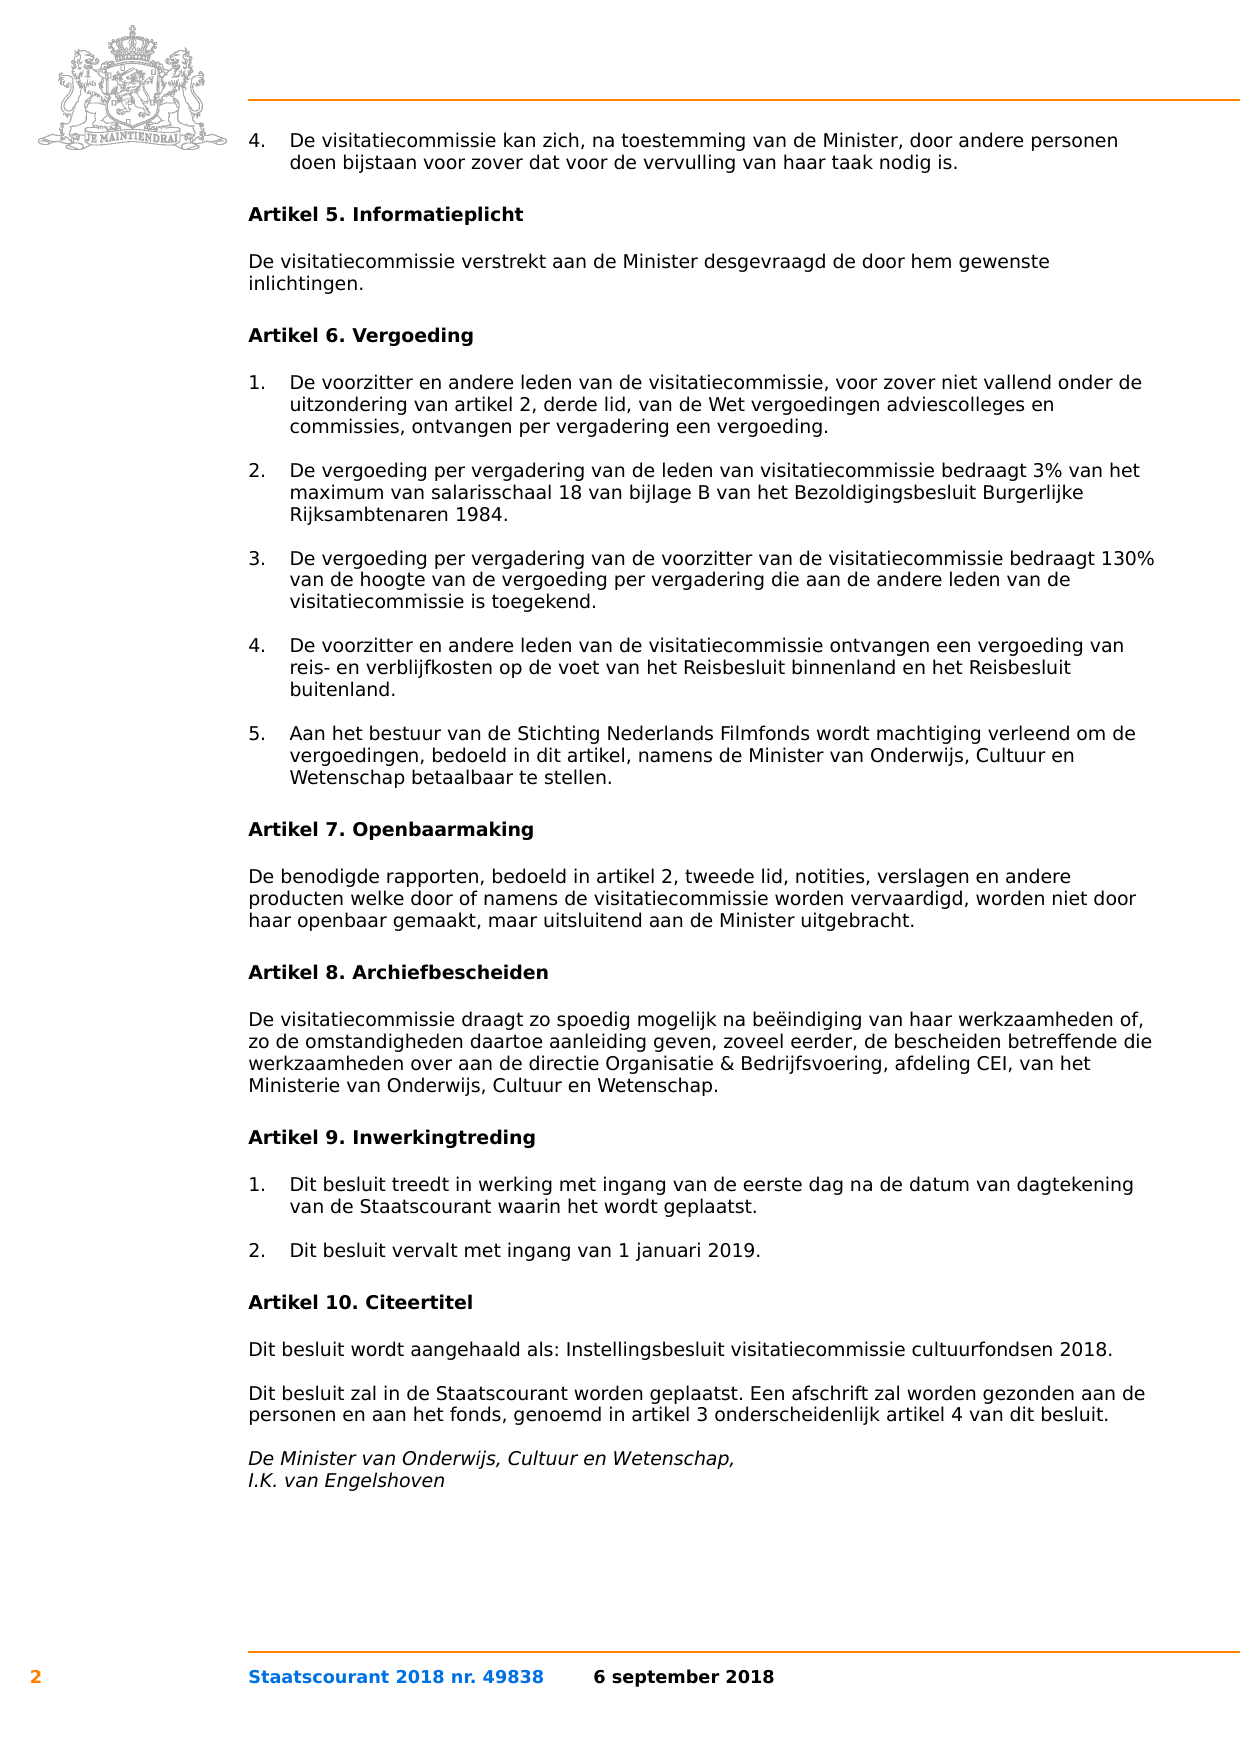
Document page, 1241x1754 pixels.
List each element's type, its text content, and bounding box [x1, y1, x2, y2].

text Dit besluit wordt aangehaald als: Instellingsbesluit visitatiecommissie cultuurfondsen 2018. [248, 1338, 1163, 1361]
text 1. De voorzitter en andere leden van de visitatiecommissie, voor zover niet vallend onder de uitzondering van artikel 2, derde lid, van de Wet vergoedingen adviescolleges en commissies, ontvangen per vergadering een vergoeding. [248, 372, 1163, 438]
text Dit besluit zal in de Staatscourant worden geplaatst. Een afschrift zal worden gezonden aan de personen en aan het fonds, genoemd in artikel 3 onderscheidenlijk artikel 4 van dit besluit. [248, 1382, 1163, 1426]
subtitle Artikel 7. Openbaarmaking [248, 819, 1163, 841]
picture [38, 25, 227, 150]
text 1. Dit besluit treedt in werking met ingang van de eerste dag na de datum van dagtekening van de Staatscourant waarin het wordt geplaatst. [248, 1174, 1163, 1218]
subtitle Artikel 5. Informatieplicht [248, 204, 1163, 226]
subtitle Artikel 8. Archiefbescheiden [248, 962, 1163, 984]
text 5. Aan het bestuur van de Stichting Nederlands Filmfonds wordt machtiging verleend om de vergoedingen, bedoeld in dit artikel, namens de Minister van Onderwijs, Cultuur en Wetenschap betaalbaar te stellen. [248, 723, 1163, 789]
text 4. De visitatiecommissie kan zich, na toestemming van de Minister, door andere personen doen bijstaan voor zover dat voor de vervulling van haar taak nodig is. [248, 130, 1163, 174]
text De benodigde rapporten, bedoeld in artikel 2, tweede lid, notities, verslagen en andere producten welke door of namens de visitatiecommissie worden vervaardigd, worden niet door haar openbaar gemaakt, maar uitsluitend aan de Minister uitgebracht. [248, 866, 1163, 932]
subtitle Artikel 9. Inwerkingtreding [248, 1127, 1163, 1149]
text De visitatiecommissie verstrekt aan de Minister desgevraagd de door hem gewenste inlichtingen. [248, 251, 1163, 295]
text De visitatiecommissie draagt zo spoedig mogelijk na beëindiging van haar werkzaamheden of, zo de omstandigheden daartoe aanleiding geven, zoveel eerder, de bescheiden betreffende die werkzaamheden over aan de directie Organisatie & Bedrijfsvoering, afdeling CEI, van het Ministerie van Onderwijs, Cultuur en Wetenschap. [248, 1009, 1163, 1097]
text 4. De voorzitter en andere leden van de visitatiecommissie ontvangen een vergoeding van reis- en verblijfkosten op de voet van het Reisbesluit binnenland en het Reisbesluit buitenland. [248, 635, 1163, 701]
text 2. Dit besluit vervalt met ingang van 1 januari 2019. [248, 1239, 1163, 1262]
text 2. De vergoeding per vergadering van de leden van visitatiecommissie bedraagt 3% van het maximum van salarisschaal 18 van bijlage B van het Bezoldigingsbesluit Burgerlijke Rijksambtenaren 1984. [248, 459, 1163, 526]
text De Minister van Onderwijs, Cultuur en Wetenschap, I.K. van Engelshoven [248, 1448, 1163, 1492]
text 3. De vergoeding per vergadering van de voorzitter van de visitatiecommissie bedraagt 130% van de hoogte van de vergoeding per vergadering die aan de andere leden van de visitatiecommissie is toegekend. [248, 547, 1163, 613]
subtitle Artikel 6. Vergoeding [248, 325, 1163, 347]
subtitle Artikel 10. Citeertitel [248, 1292, 1163, 1313]
